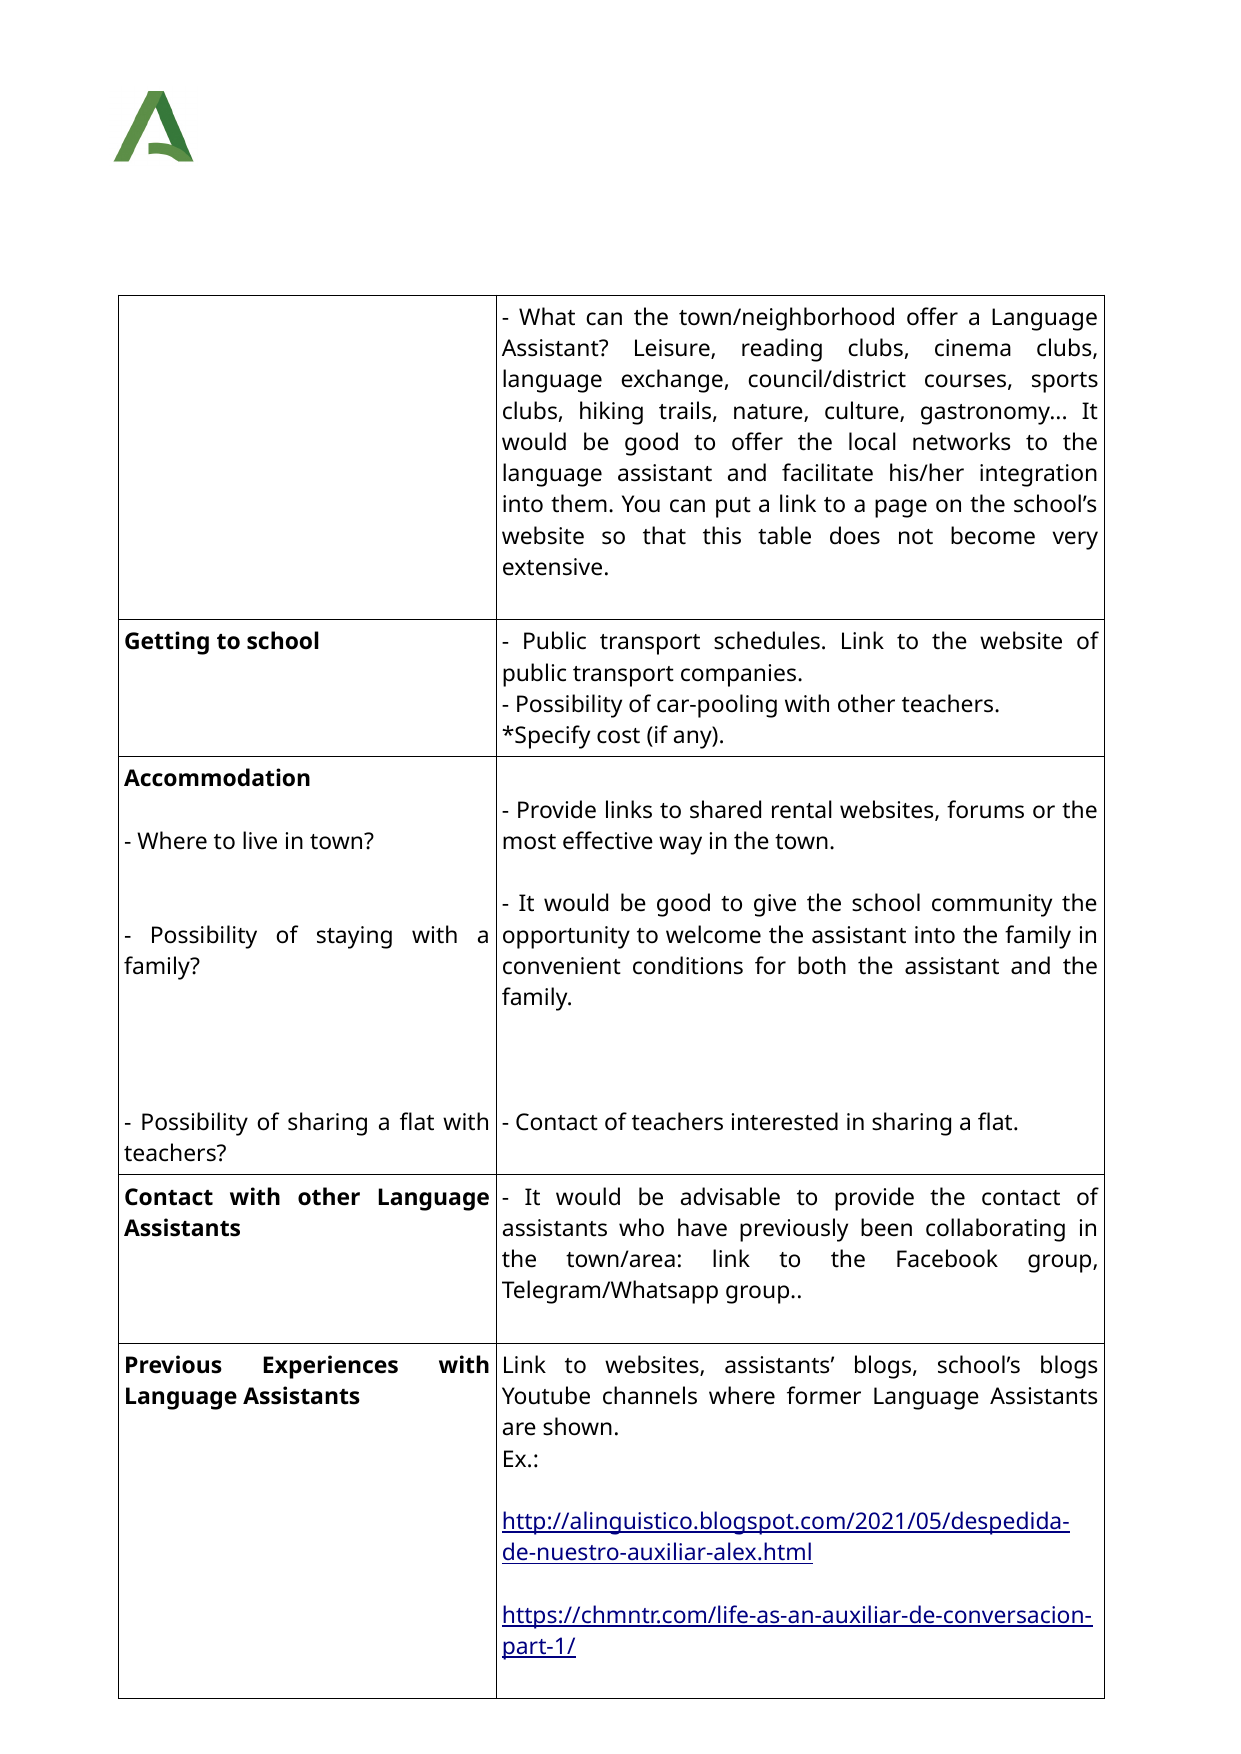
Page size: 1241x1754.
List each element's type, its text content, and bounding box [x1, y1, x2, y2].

table_cell Contact with other Language Assistants [119, 1175, 496, 1342]
table_cell - What can the town/neighborhood offer a Language Assistant? Leisure, reading clubs, cinema clubs, language exchange, council/district courses, sports clubs, hiking trails, nature, culture, gastronomy... It would be good to offer the local networks to the language assistant and facilitate his/her integration into them. You can put a link to a page on the school’s website so that this table does not become very extensive. [497, 296, 1104, 619]
table_cell - Provide links to shared rental websites, forums or the most effective way in the town. - It would be good to give the school community the opportunity to welcome the assistant into the family in convenient conditions for both the assistant and the family. - Contact of teachers interested in sharing a flat. [497, 757, 1104, 1174]
table_cell - It would be advisable to provide the contact of assistants who have previously been collaborating in the town/area: link to the Facebook group, Telegram/Whatsapp group.. [497, 1175, 1104, 1342]
table_cell [119, 296, 496, 619]
table_cell - Public transport schedules. Link to the website of public transport companies. - Possibility of car-pooling with other teachers. *Specify cost (if any). [497, 620, 1104, 756]
table_cell Previous Experiences with Language Assistants [119, 1344, 496, 1698]
table_cell Getting to school [119, 620, 496, 756]
table_cell Link to websites, assistants’ blogs, school’s blogs Youtube channels where former Language Assistants are shown. Ex.: http://alinguistico.blogspot.com/2021/05/despedida-de-nuestro-auxiliar-alex.html https://chmntr.com/life-as-an-auxiliar-de-conversacion-part-1/ [497, 1344, 1104, 1698]
table_cell Accommodation - Where to live in town? - Possibility of staying with a family? - Possibility of sharing a flat with teachers? [119, 757, 496, 1174]
